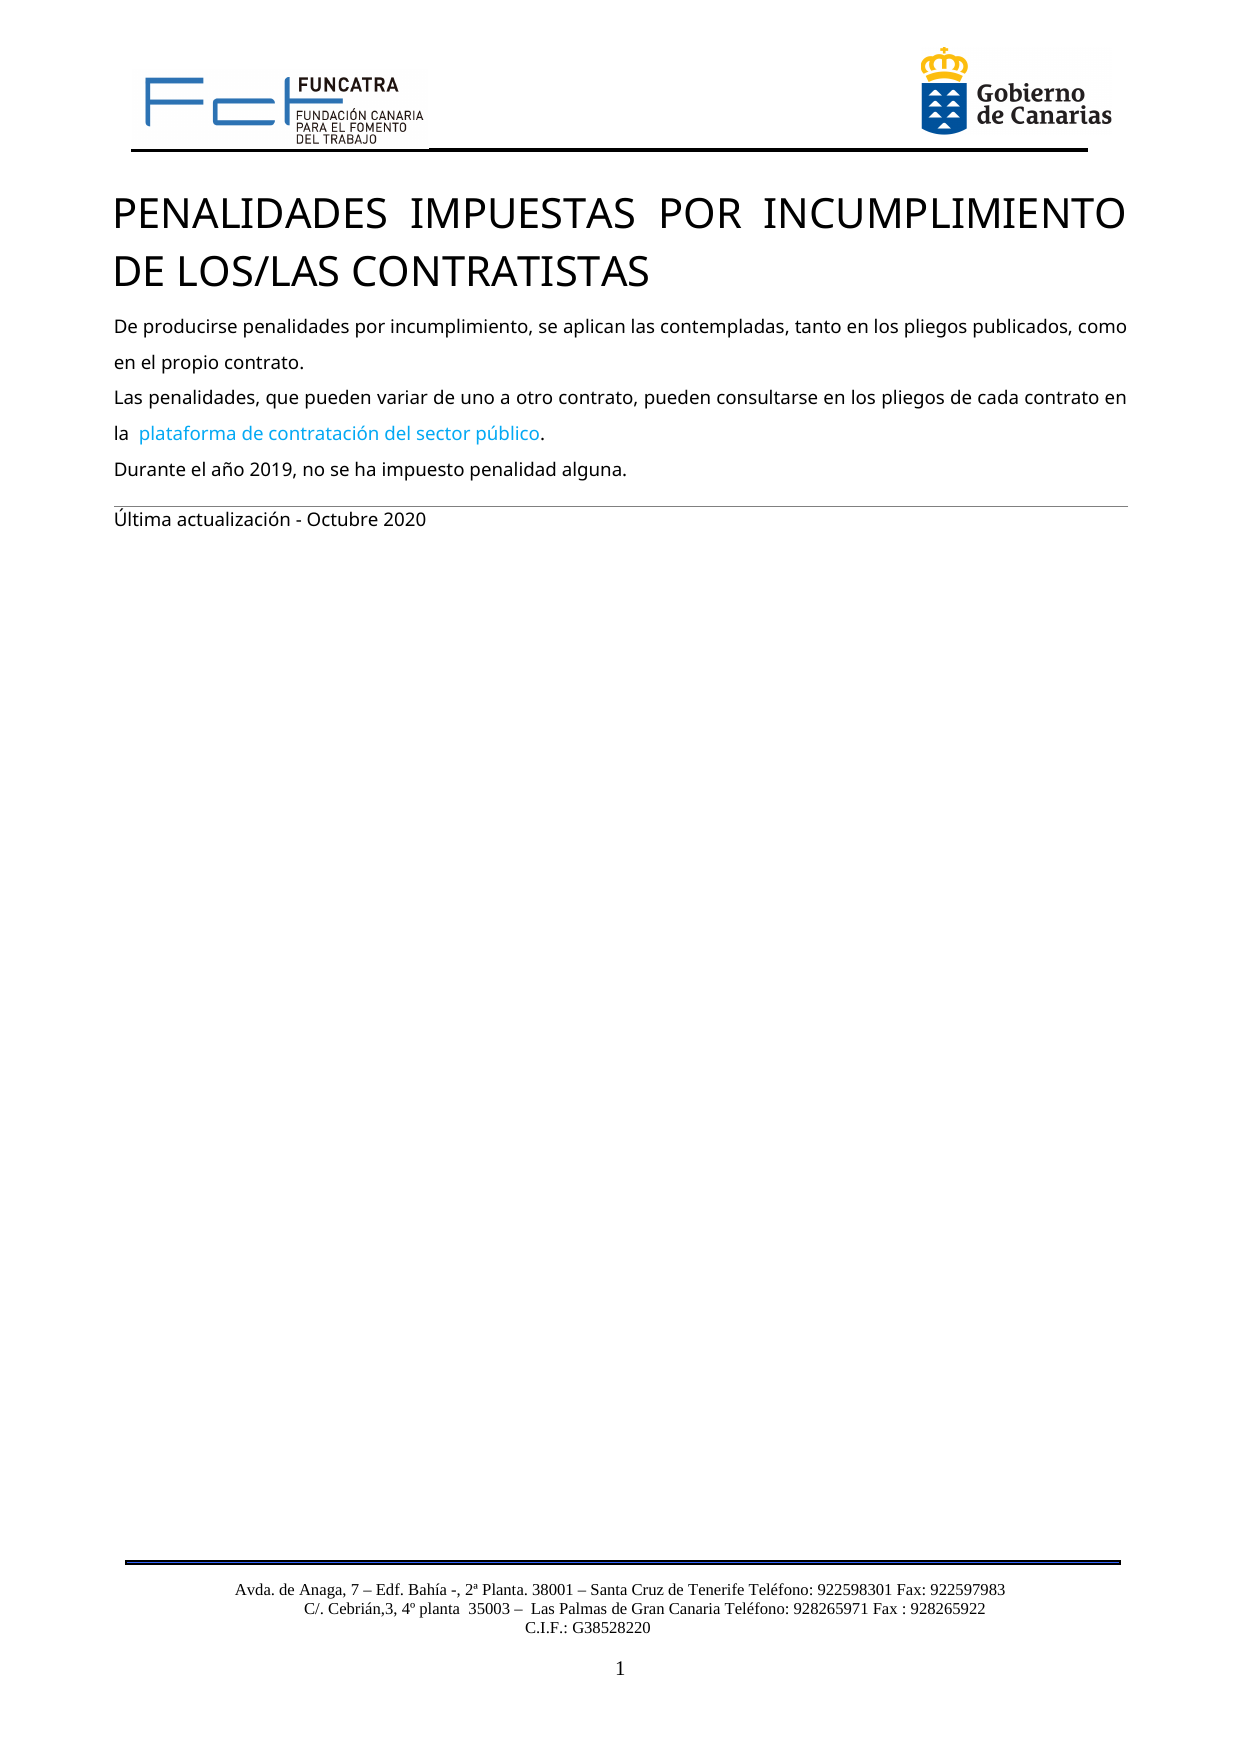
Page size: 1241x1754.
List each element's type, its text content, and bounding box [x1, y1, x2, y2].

text Última actualización - Octubre 2020 [113, 507, 1128, 532]
text Durante el año 2019, no se ha impuesto penalidad alguna. [113, 456, 1128, 482]
subtitle PENALIDADES IMPUESTAS POR INCUMPLIMIENTO DE LOS/LAS CONTRATISTAS [112, 184, 1128, 299]
picture [921, 47, 1112, 135]
text De producirse penalidades por incumplimiento, se aplican las contempladas, tanto en los pliegos publicados, como en el propio contrato. [113, 313, 1128, 374]
picture [132, 69, 428, 148]
text Las penalidades, que pueden variar de uno a otro contrato, pueden consultarse en los pliegos de cada contrato en la plataforma de contratación del sector público. [113, 385, 1128, 446]
